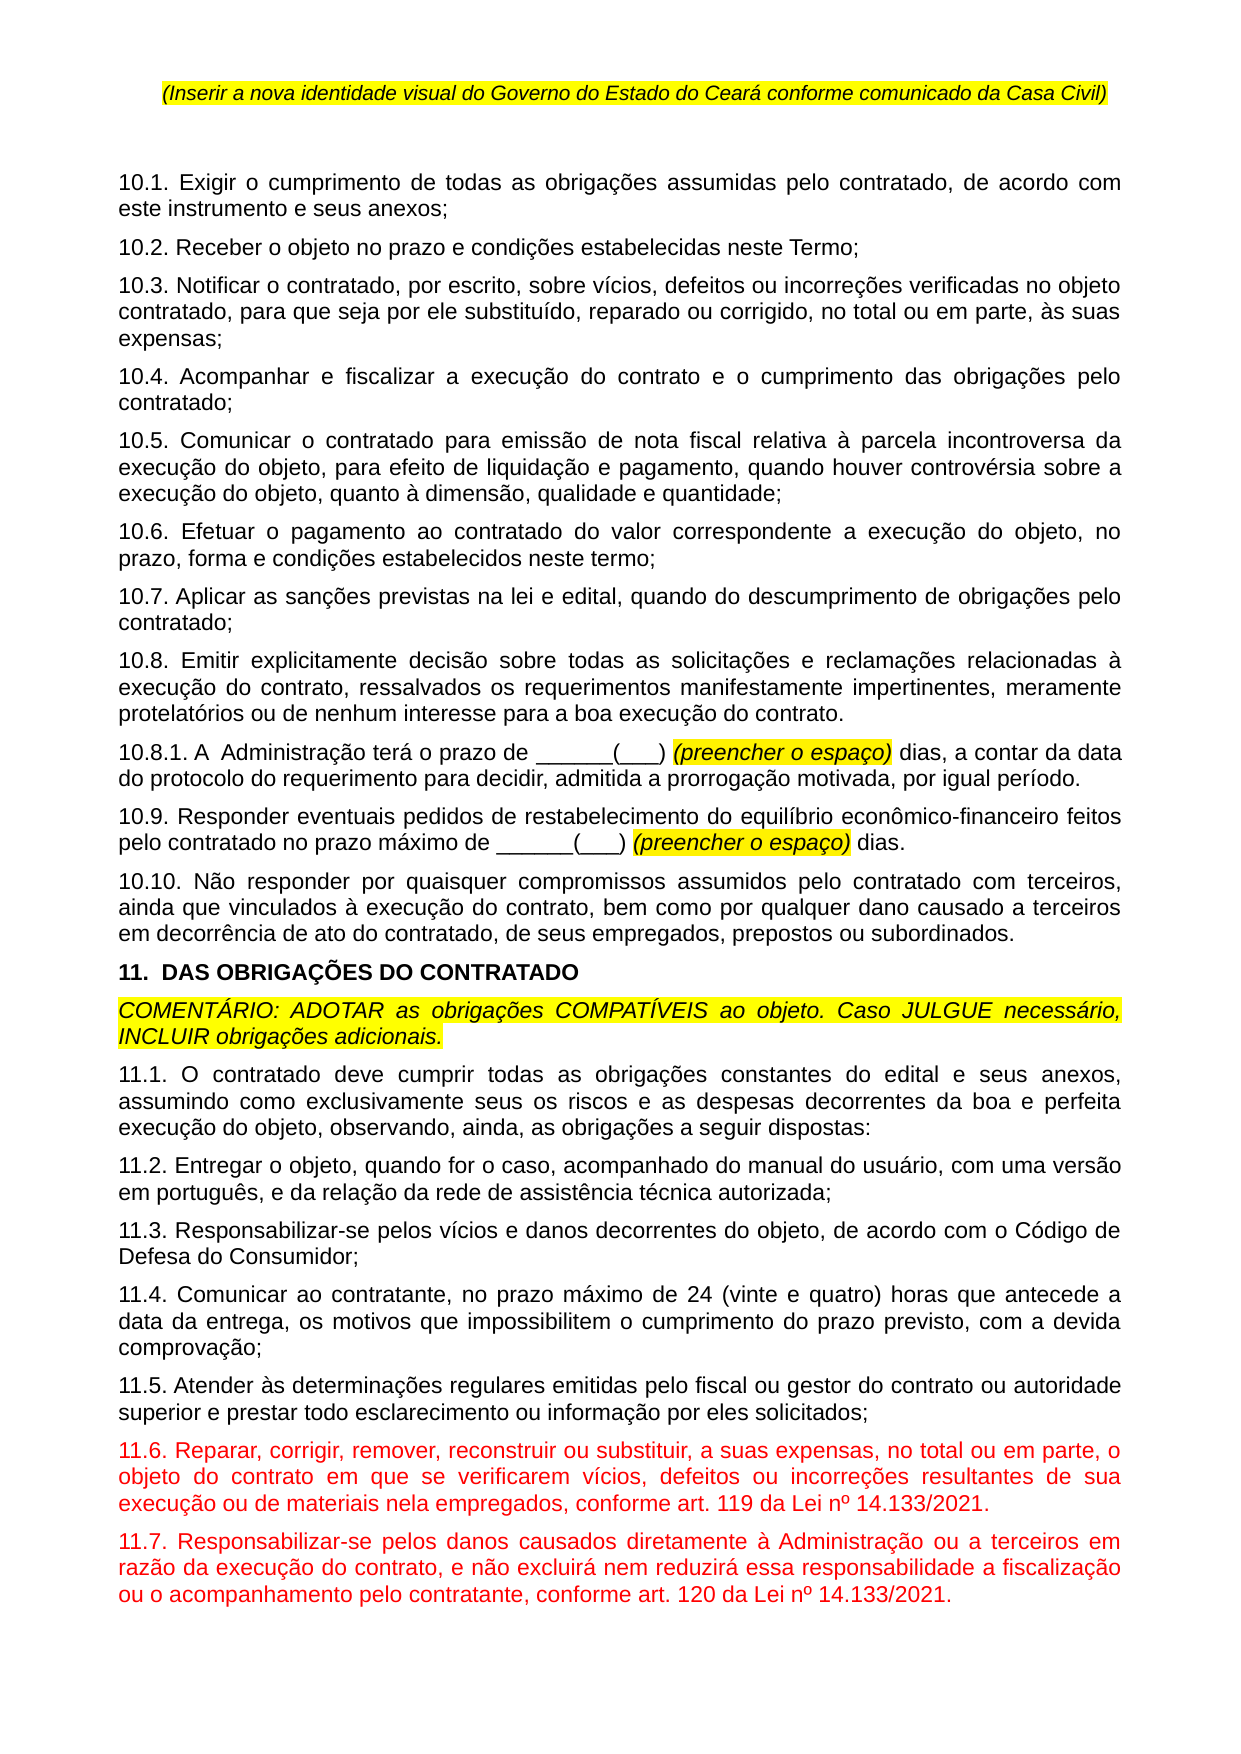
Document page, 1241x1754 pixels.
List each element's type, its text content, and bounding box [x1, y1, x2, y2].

text 10.5. Comunicar o contratado para emissão de nota fiscal relativa à parcela incontroversa da execução do objeto, para efeito de liquidação e pagamento, quando houver controvérsia sobre a execução do objeto, quanto à dimensão, qualidade e quantidade; [118, 427, 1122, 506]
text 11.7. Responsabilizar-se pelos danos causados diretamente à Administração ou a terceiros em razão da execução do contrato, e não excluirá nem reduzirá essa responsabilidade a fiscalização ou o acompanhamento pelo contratante, conforme art. 120 da Lei nº 14.133/2021. [118, 1528, 1122, 1607]
text COMENTÁRIO: ADOTAR as obrigações COMPATÍVEIS ao objeto. Caso JULGUE necessário, INCLUIR obrigações adicionais. [118, 997, 1122, 1049]
text 10.7. Aplicar as sanções previstas na lei e edital, quando do descumprimento de obrigações pelo contratado; [118, 583, 1122, 636]
text 11.1. O contratado deve cumprir todas as obrigações constantes do edital e seus anexos, assumindo como exclusivamente seus os riscos e as despesas decorrentes da boa e perfeita execução do objeto, observando, ainda, as obrigações a seguir dispostas: [118, 1061, 1122, 1140]
text 10.2. Receber o objeto no prazo e condições estabelecidas neste Termo; [118, 234, 1122, 260]
text 10.8.1. A Administração terá o prazo de ______(___) (preencher o espaço) dias, a contar da data do protocolo do requerimento para decidir, admitida a prorrogação motivada, por igual período. [118, 738, 1122, 791]
text 11.3. Responsabilizar-se pelos vícios e danos decorrentes do objeto, de acordo com o Código de Defesa do Consumidor; [118, 1217, 1122, 1269]
text 11.5. Atender às determinações regulares emitidas pelo fiscal ou gestor do contrato ou autoridade superior e prestar todo esclarecimento ou informação por eles solicitados; [118, 1372, 1122, 1425]
text 10.9. Responder eventuais pedidos de restabelecimento do equilíbrio econômico-financeiro feitos pelo contratado no prazo máximo de ______(___) (preencher o espaço) dias. [118, 803, 1122, 856]
text 11.6. Reparar, corrigir, remover, reconstruir ou substituir, a suas expensas, no total ou em parte, o objeto do contrato em que se verificarem vícios, defeitos ou incorreções resultantes de sua execução ou de materiais nela empregados, conforme art. 119 da Lei nº 14.133/2021. [118, 1437, 1122, 1516]
text 10.3. Notificar o contratado, por escrito, sobre vícios, defeitos ou incorreções verificadas no objeto contratado, para que seja por ele substituído, reparado ou corrigido, no total ou em parte, às suas expensas; [118, 272, 1122, 351]
text 10.6. Efetuar o pagamento ao contratado do valor correspondente a execução do objeto, no prazo, forma e condições estabelecidos neste termo; [118, 518, 1122, 571]
text 10.8. Emitir explicitamente decisão sobre todas as solicitações e reclamações relacionadas à execução do contrato, ressalvados os requerimentos manifestamente impertinentes, meramente protelatórios ou de nenhum interesse para a boa execução do contrato. [118, 647, 1122, 727]
text 11. DAS OBRIGAÇÕES DO CONTRATADO [118, 958, 1122, 985]
text 11.4. Comunicar ao contratante, no prazo máximo de 24 (vinte e quatro) horas que antecede a data da entrega, os motivos que impossibilitem o cumprimento do prazo previsto, com a devida comprovação; [118, 1281, 1122, 1361]
text 10.10. Não responder por quaisquer compromissos assumidos pelo contratado com terceiros, ainda que vinculados à execução do contrato, bem como por qualquer dano causado a terceiros em decorrência de ato do contratado, de seus empregados, prepostos ou subordinados. [118, 868, 1122, 947]
text 10.1. Exigir o cumprimento de todas as obrigações assumidas pelo contratado, de acordo com este instrumento e seus anexos; [118, 169, 1122, 222]
text 11.2. Entregar o objeto, quando for o caso, acompanhado do manual do usuário, com uma versão em português, e da relação da rede de assistência técnica autorizada; [118, 1152, 1122, 1205]
text 10.4. Acompanhar e fiscalizar a execução do contrato e o cumprimento das obrigações pelo contratado; [118, 363, 1122, 416]
